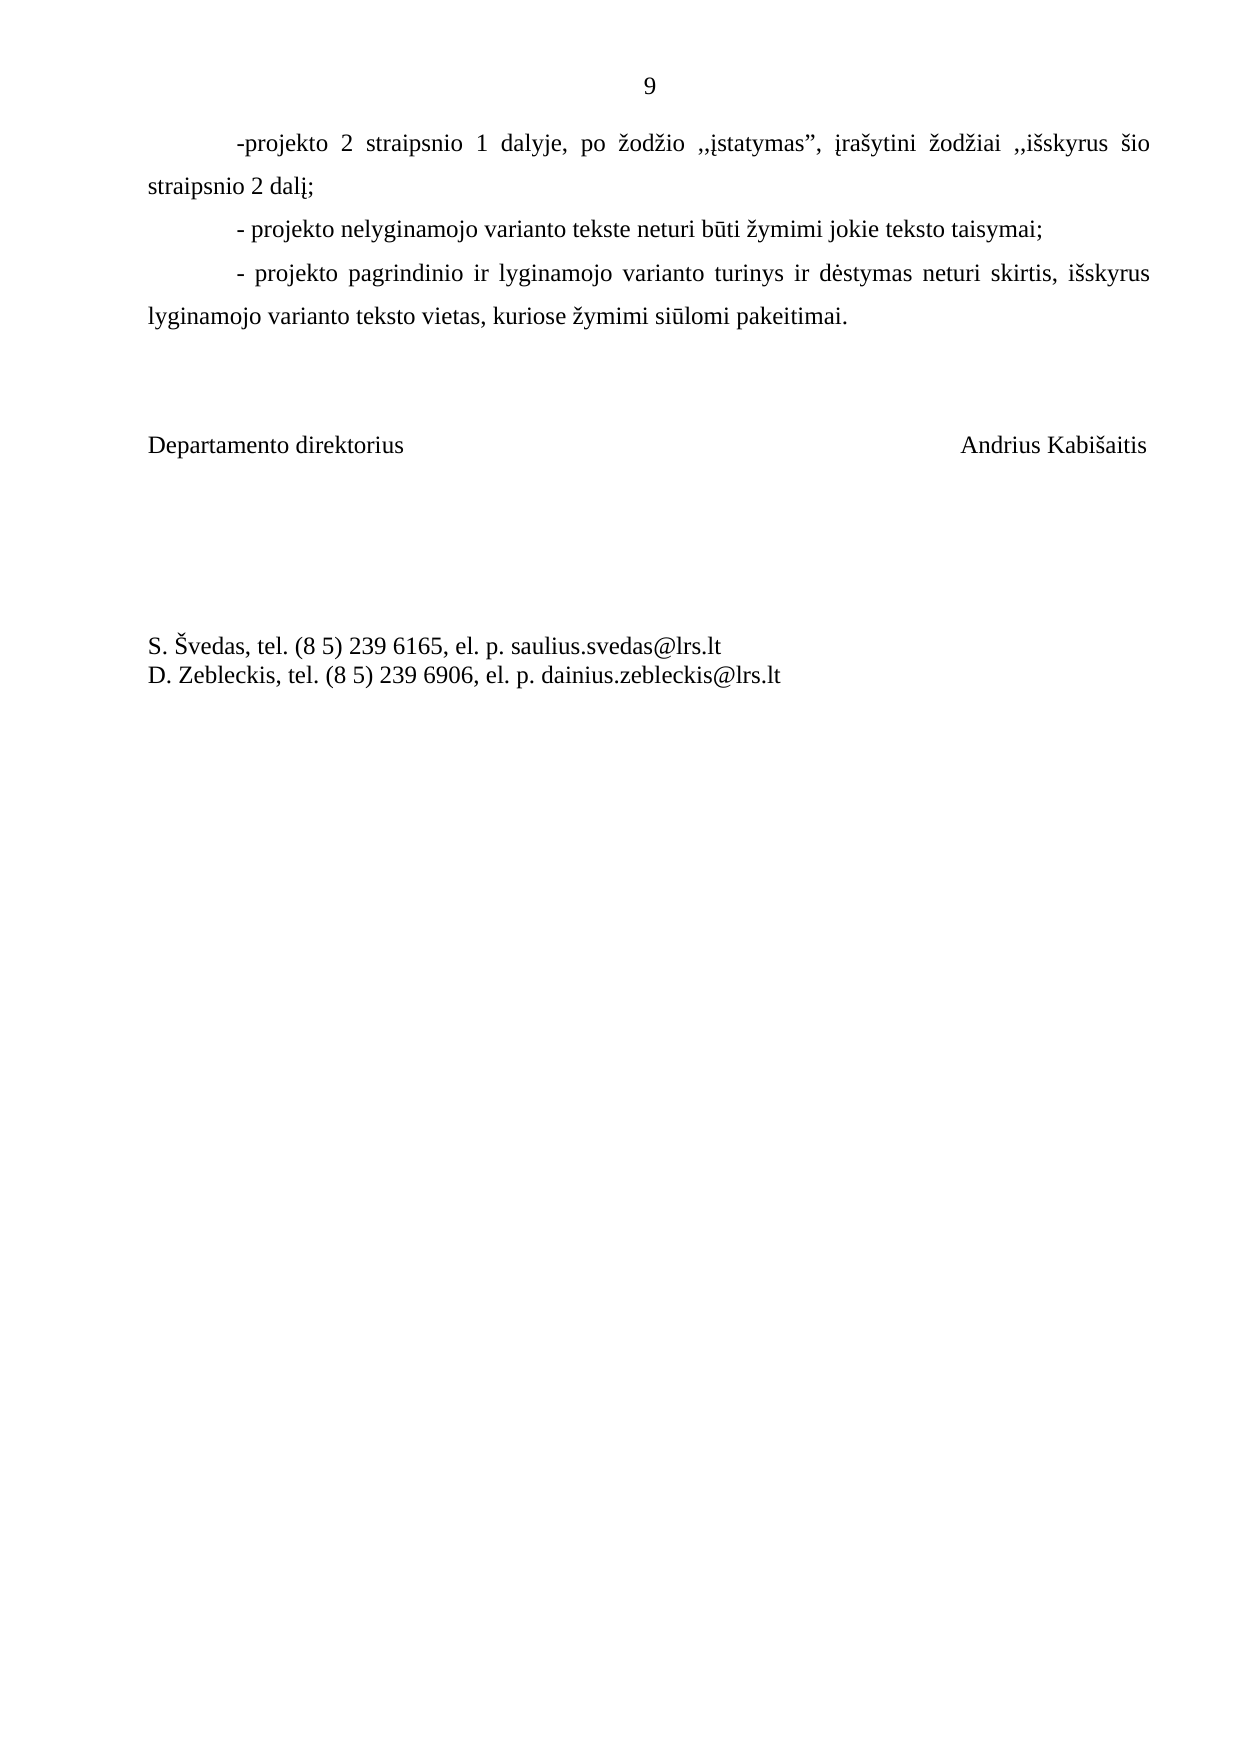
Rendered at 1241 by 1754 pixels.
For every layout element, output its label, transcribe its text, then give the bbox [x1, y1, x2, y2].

text S. Švedas, tel. (8 5) 239 6165, el. p. saulius.svedas@lrs.lt [148, 631, 1152, 660]
text - projekto nelyginamojo varianto tekste neturi būti žymimi jokie teksto taisymai; [148, 214, 1152, 243]
text Departamento direktorius Andrius Kabišaitis [148, 430, 1152, 459]
text -projekto 2 straipsnio 1 dalyje, po žodžio ,,įstatymas”, įrašytini žodžiai ,,išskyrus šio straipsnio 2 dalį; [148, 128, 1152, 200]
text - projekto pagrindinio ir lyginamojo varianto turinys ir dėstymas neturi skirtis, išskyrus lyginamojo varianto teksto vietas, kuriose žymimi siūlomi pakeitimai. [148, 258, 1152, 329]
text D. Zebleckis, tel. (8 5) 239 6906, el. p. dainius.zebleckis@lrs.lt [148, 660, 1152, 689]
